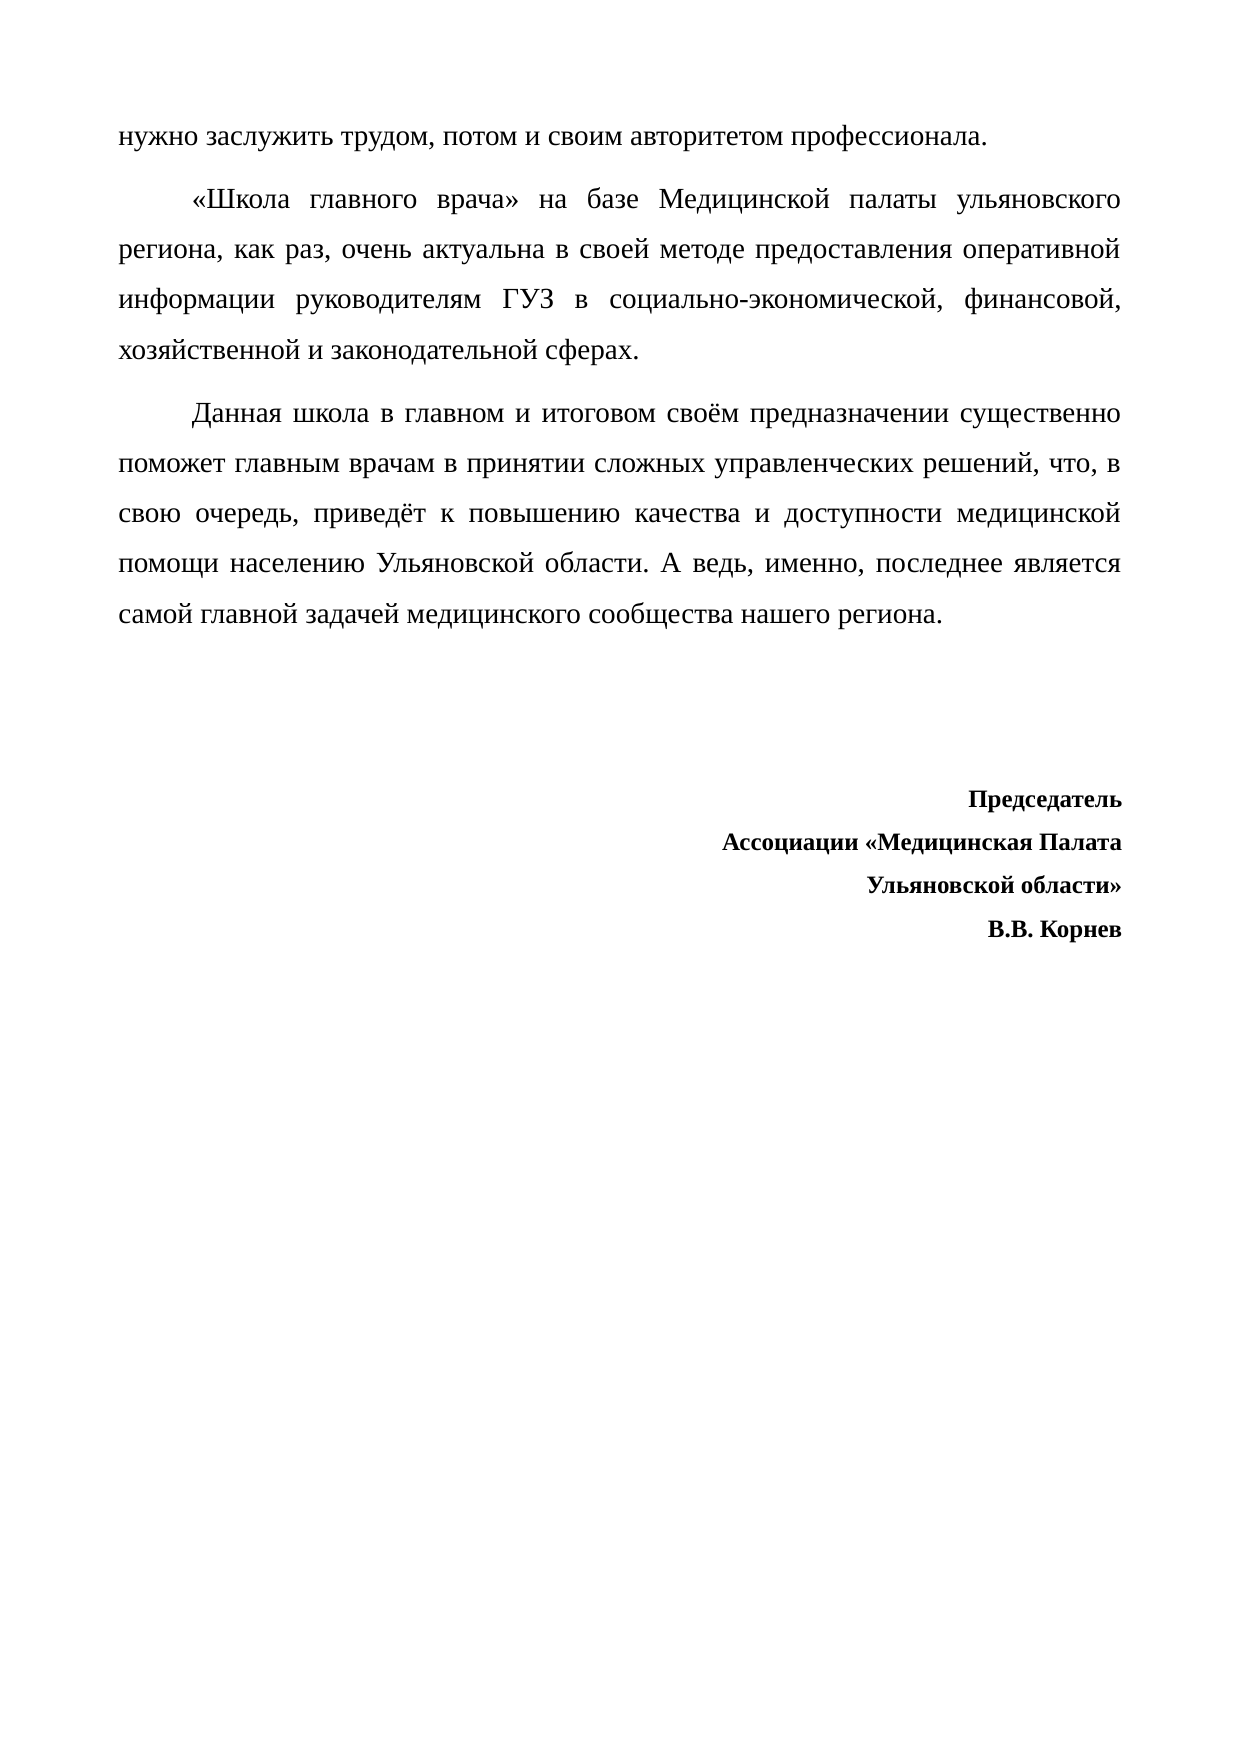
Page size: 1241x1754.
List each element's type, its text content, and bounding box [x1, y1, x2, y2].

text «Школа главного врача» на базе Медицинской палаты ульяновского региона, как раз, очень актуальна в своей методе предоставления оперативной информации руководителям ГУЗ в социально-экономической, финансовой, хозяйственной и законодательной сферах. [118, 181, 1122, 365]
text Данная школа в главном и итоговом своём предназначении существенно поможет главным врачам в принятии сложных управленческих решений, что, в свою очередь, приведёт к повышению качества и доступности медицинской помощи населению Ульяновской области. А ведь, именно, последнее является самой главной задачей медицинского сообщества нашего региона. [118, 395, 1122, 629]
text Председатель Ассоциации «Медицинская Палата Ульяновской области» В.В. Корнев [118, 784, 1122, 942]
text нужно заслужить трудом, потом и своим авторитетом профессионала. [118, 118, 1122, 152]
